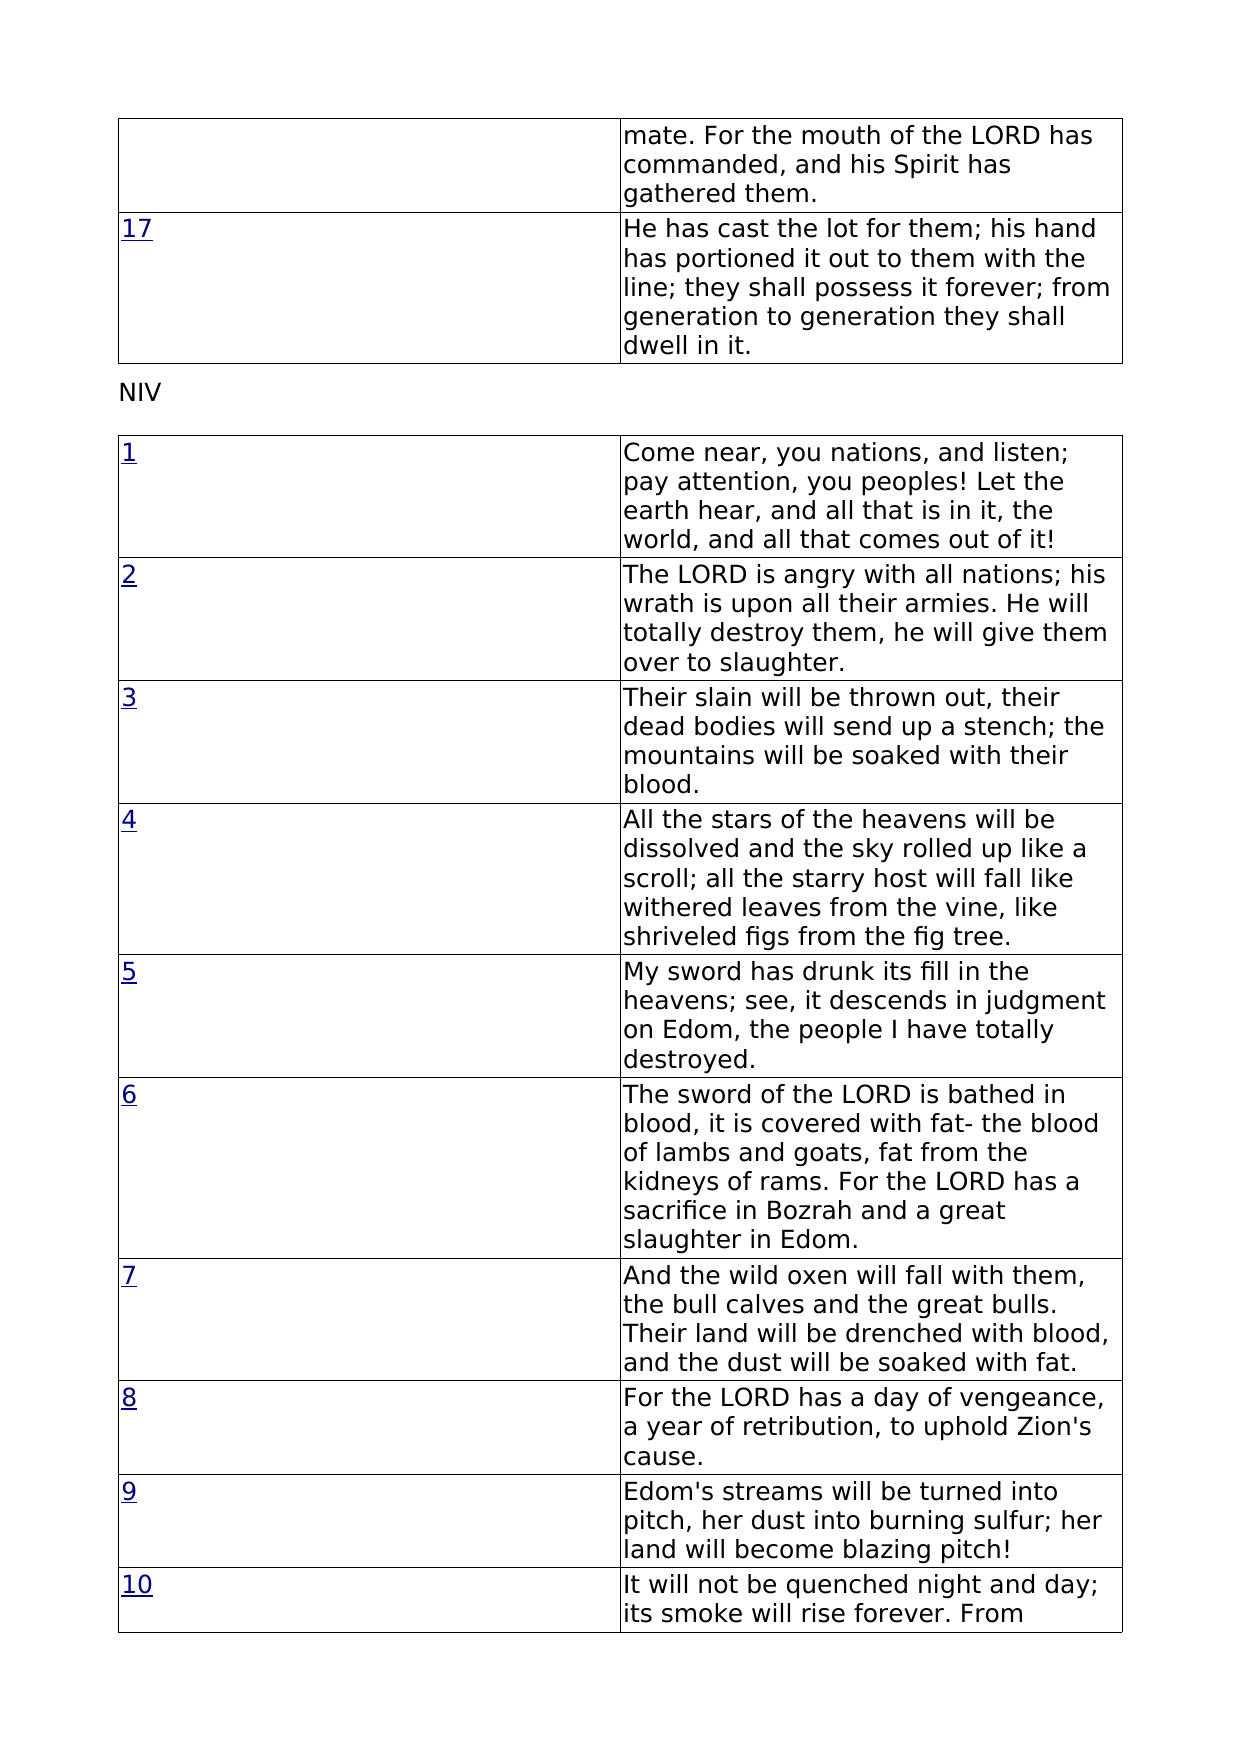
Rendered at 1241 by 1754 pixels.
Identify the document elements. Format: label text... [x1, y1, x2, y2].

table_cell And the wild oxen will fall with them, the bull calves and the great bulls. Their land will be drenched with blood, and the dust will be soaked with fat. [621, 1259, 1122, 1380]
table_cell All the stars of the heavens will be dissolved and the sky rolled up like a scroll; all the starry host will fall like withered leaves from the vine, like shriveled figs from the fig tree. [621, 804, 1122, 954]
table_cell [119, 119, 620, 212]
table_cell The sword of the LORD is bathed in blood, it is covered with fat- the blood of lambs and goats, fat from the kidneys of rams. For the LORD has a sacrifice in Bozrah and a great slaughter in Edom. [621, 1078, 1122, 1258]
table_cell For the LORD has a day of vengeance, a year of retribution, to uphold Zion's cause. [621, 1381, 1122, 1474]
table_cell Edom's streams will be turned into pitch, her dust into burning sulfur; her land will become blazing pitch! [621, 1475, 1122, 1567]
table_cell My sword has drunk its fill in the heavens; see, it descends in judgment on Edom, the people I have totally destroyed. [621, 955, 1122, 1077]
table_cell It will not be quenched night and day; its smoke will rise forever. From [621, 1568, 1122, 1632]
text NIV [118, 378, 1122, 407]
table_cell 6 [119, 1078, 620, 1258]
table_cell 7 [119, 1259, 620, 1380]
table_header Come near, you nations, and listen; pay attention, you peoples! Let the earth hear, and all that is in it, the world, and all that comes out of it! [621, 436, 1122, 557]
table_cell The LORD is angry with all nations; his wrath is upon all their armies. He will totally destroy them, he will give them over to slaughter. [621, 558, 1122, 680]
table_cell He has cast the lot for them; his hand has portioned it out to them with the line; they shall possess it forever; from generation to generation they shall dwell in it. [621, 213, 1122, 363]
table_cell 2 [119, 558, 620, 680]
table_cell 9 [119, 1475, 620, 1567]
table_header 1 [119, 436, 620, 557]
table_cell Their slain will be thrown out, their dead bodies will send up a stench; the mountains will be soaked with their blood. [621, 681, 1122, 802]
table_cell 8 [119, 1381, 620, 1474]
table_cell 17 [119, 213, 620, 363]
table_cell 3 [119, 681, 620, 802]
table_cell 5 [119, 955, 620, 1077]
table_cell 10 [119, 1568, 620, 1632]
table_cell mate. For the mouth of the LORD has commanded, and his Spirit has gathered them. [621, 119, 1122, 212]
table_cell 4 [119, 804, 620, 954]
